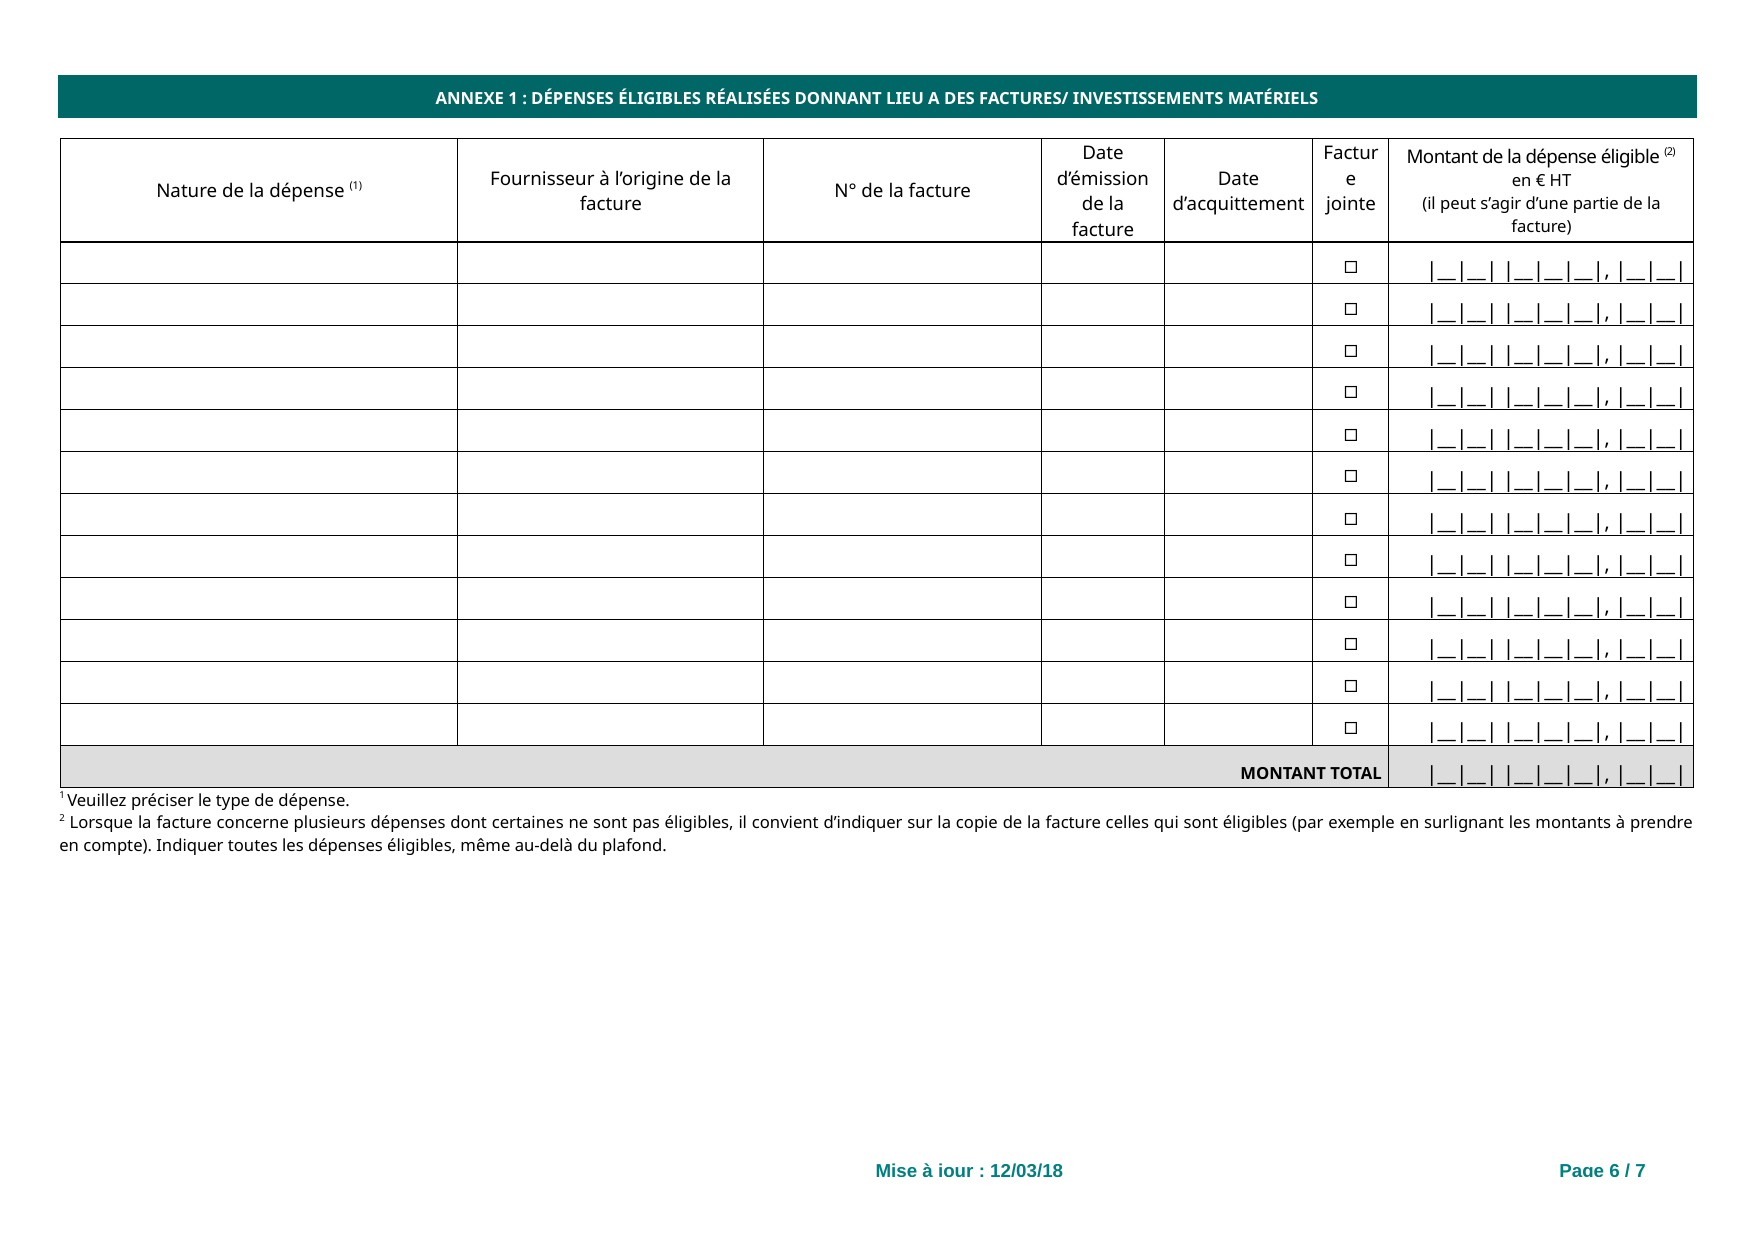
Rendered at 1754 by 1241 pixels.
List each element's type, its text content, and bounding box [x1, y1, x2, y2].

table_cell [61, 494, 457, 535]
table_cell [764, 284, 1041, 325]
table_cell [61, 410, 457, 451]
table_cell |__|__| |__|__|__|, |__|__| [1389, 326, 1693, 367]
table_cell [1042, 368, 1164, 409]
table_cell [1042, 662, 1164, 703]
table_cell [764, 368, 1041, 409]
table_cell  [1313, 578, 1388, 619]
table_cell |__|__| |__|__|__|, |__|__| [1389, 578, 1693, 619]
table_cell [1042, 578, 1164, 619]
table_cell [458, 452, 763, 493]
table_cell [1165, 578, 1312, 619]
table_cell  [1313, 410, 1388, 451]
table_cell [61, 620, 457, 661]
table_cell [458, 704, 763, 745]
table_cell [61, 452, 457, 493]
table_cell [458, 368, 763, 409]
table_header Montant de la dépense éligible (2) en € HT (il peut s’agir d’une partie de la facture) [1389, 139, 1693, 241]
table_cell [764, 536, 1041, 577]
table_cell [1042, 326, 1164, 367]
table_cell [458, 620, 763, 661]
table_cell [458, 243, 763, 283]
table_cell  [1313, 452, 1388, 493]
table_cell [1165, 326, 1312, 367]
table_cell [61, 662, 457, 703]
table_cell [1165, 704, 1312, 745]
table_cell [1165, 452, 1312, 493]
table_cell [764, 620, 1041, 661]
table_cell |__|__| |__|__|__|, |__|__| [1389, 243, 1693, 283]
table_cell |__|__| |__|__|__|, |__|__| [1389, 284, 1693, 325]
table_cell [764, 704, 1041, 745]
table_cell [1165, 243, 1312, 283]
table_cell [1042, 284, 1164, 325]
table_cell  [1313, 662, 1388, 703]
text 2 Lorsque la facture concerne plusieurs dépenses dont certaines ne sont pas éligibles, il convient d’indiquer sur la copie de la facture celles qui sont éligibles (par exemple en surlignant les montants à prendre en compte). Indiquer toutes les dépenses éligibles, même au-delà du plafond. [59, 811, 1695, 856]
table_cell [458, 662, 763, 703]
table_cell [61, 704, 457, 745]
table_cell |__|__| |__|__|__|, |__|__| [1389, 746, 1693, 787]
table_header ANNEXE 1 : Dépenses éligibles réalisées donnant lieu a des factures/ investissements matériels [61, 78, 1693, 115]
table_cell [61, 284, 457, 325]
table_header N° de la facture [764, 139, 1041, 241]
table_cell [1042, 536, 1164, 577]
table_cell [1165, 494, 1312, 535]
table_cell [764, 410, 1041, 451]
table_cell  [1313, 536, 1388, 577]
table_cell |__|__| |__|__|__|, |__|__| [1389, 452, 1693, 493]
table_cell [1165, 662, 1312, 703]
table_cell [458, 578, 763, 619]
table_cell [1042, 620, 1164, 661]
table_cell [1042, 494, 1164, 535]
table_header Date d’acquittement [1165, 139, 1312, 241]
table_cell [458, 536, 763, 577]
table_header Fournisseur à l’origine de la facture [458, 139, 763, 241]
table_cell [61, 326, 457, 367]
table_header Nature de la dépense (1) [61, 139, 457, 241]
table_cell [764, 243, 1041, 283]
table_header Date d’émission de la facture [1042, 139, 1164, 241]
table_cell |__|__| |__|__|__|, |__|__| [1389, 704, 1693, 745]
table_cell [458, 326, 763, 367]
table_cell MONTANT TOTAL [61, 746, 1388, 787]
table_cell |__|__| |__|__|__|, |__|__| [1389, 494, 1693, 535]
table_cell |__|__| |__|__|__|, |__|__| [1389, 368, 1693, 409]
table_cell  [1313, 243, 1388, 283]
table_cell |__|__| |__|__|__|, |__|__| [1389, 662, 1693, 703]
table_cell [458, 284, 763, 325]
table_cell [61, 578, 457, 619]
table_cell [61, 243, 457, 283]
table_cell [458, 410, 763, 451]
table_cell [458, 494, 763, 535]
table_cell [1165, 368, 1312, 409]
table_cell [1165, 284, 1312, 325]
table_cell  [1313, 620, 1388, 661]
table_cell [764, 452, 1041, 493]
table_cell [764, 494, 1041, 535]
table_cell [61, 536, 457, 577]
table_cell  [1313, 704, 1388, 745]
table_cell |__|__| |__|__|__|, |__|__| [1389, 410, 1693, 451]
table_cell  [1313, 326, 1388, 367]
table_cell |__|__| |__|__|__|, |__|__| [1389, 620, 1693, 661]
table_cell [764, 326, 1041, 367]
table_cell [764, 662, 1041, 703]
table_cell [1165, 620, 1312, 661]
table_cell [1042, 410, 1164, 451]
table_cell [1042, 452, 1164, 493]
table_cell [1165, 410, 1312, 451]
table_cell [1042, 704, 1164, 745]
table_cell |__|__| |__|__|__|, |__|__| [1389, 536, 1693, 577]
table_cell  [1313, 368, 1388, 409]
table_cell  [1313, 284, 1388, 325]
table_cell [764, 578, 1041, 619]
table_cell [61, 368, 457, 409]
table_cell [1165, 536, 1312, 577]
table_cell  [1313, 494, 1388, 535]
table_cell [1042, 243, 1164, 283]
table_header Facture jointe [1313, 139, 1388, 241]
text 1 Veuillez préciser le type de dépense. [59, 788, 1695, 811]
